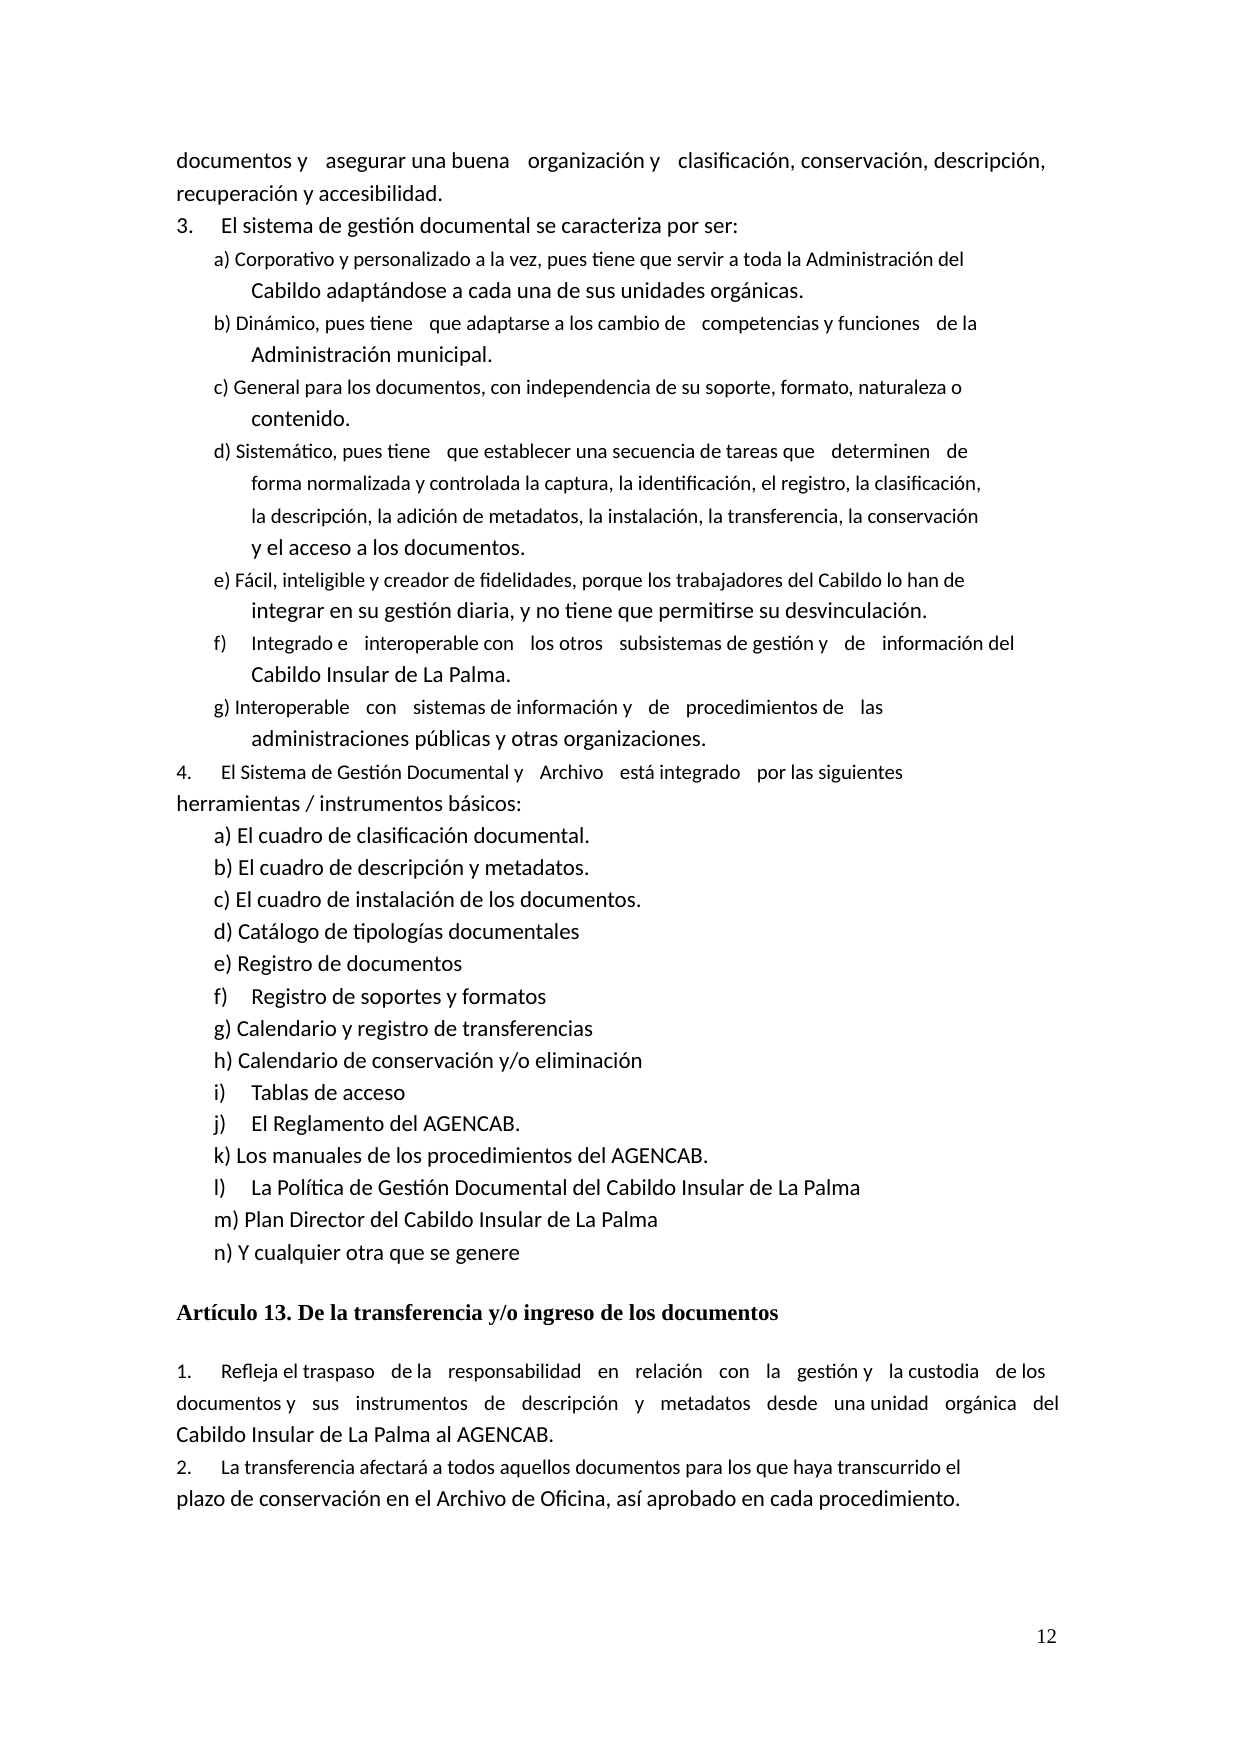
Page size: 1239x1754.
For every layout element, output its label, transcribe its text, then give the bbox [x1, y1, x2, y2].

text y el acceso a los documentos. [251, 530, 1225, 562]
text 2. La transferencia afectará a todos aquellos documentos para los que haya transcurrido el [176, 1449, 1225, 1481]
text e) Fácil, inteligible y creador de fidelidades, porque los trabajadores del Cabildo lo han de [214, 562, 1225, 593]
text b) El cuadro de descripción y metadatos. [214, 850, 1225, 882]
text a) El cuadro de clasificación documental. [214, 818, 1225, 850]
text la descripción, la adición de metadatos, la instalación, la transferencia, la conservación [251, 496, 1225, 530]
text m) Plan Director del Cabildo Insular de La Palma [214, 1202, 1225, 1234]
text 12 [1036, 1623, 1225, 1648]
text 1. Refleja el traspaso de la responsabilidad en relación con la gestión y la custodia de los [176, 1350, 1225, 1385]
text d) Sistemático, pues tiene que establecer una secuencia de tareas que determinen de [214, 433, 1225, 464]
text c) El cuadro de instalación de los documentos. [214, 882, 1225, 914]
text forma normalizada y controlada la captura, la identificación, el registro, la clasificación, [251, 464, 1225, 496]
text i) Tablas de acceso [214, 1074, 1225, 1106]
text Artículo 13. De la transferencia y/o ingreso de los documentos [176, 1289, 1225, 1328]
text Cabildo adaptándose a cada una de sus unidades orgánicas. [251, 273, 1225, 305]
text 4. El Sistema de Gestión Documental y Archivo está integrado por las siguientes [176, 753, 1225, 786]
text a) Corporativo y personalizado a la vez, pues tiene que servir a toda la Administración del [214, 240, 1225, 273]
text Cabildo Insular de La Palma. [251, 657, 1225, 689]
text h) Calendario de conservación y/o eliminación [214, 1043, 1225, 1074]
text documentos y asegurar una buena organización y clasificación, conservación, descripción, [176, 136, 1225, 176]
text 3. El sistema de gestión documental se caracteriza por ser: [176, 208, 1225, 240]
text integrar en su gestión diaria, y no tiene que permitirse su desvinculación. [251, 593, 1225, 625]
text j) El Reglamento del AGENCAB. [214, 1106, 1225, 1138]
text f) Integrado e interoperable con los otros subsistemas de gestión y de información del [214, 625, 1225, 657]
text k) Los manuales de los procedimientos del AGENCAB. [214, 1138, 1225, 1170]
text contenido. [251, 401, 1225, 433]
text documentos y sus instrumentos de descripción y metadatos desde una unidad orgánica del [176, 1385, 1225, 1417]
text recuperación y accesibilidad. [176, 176, 1225, 208]
text f) Registro de soportes y formatos [214, 977, 1225, 1011]
text herramientas / instrumentos básicos: [176, 786, 1225, 818]
text Cabildo Insular de La Palma al AGENCAB. [176, 1417, 1225, 1449]
text c) General para los documentos, con independencia de su soporte, formato, naturaleza o [214, 369, 1225, 401]
text e) Registro de documentos [214, 946, 1225, 977]
text l) La Política de Gestión Documental del Cabildo Insular de La Palma [214, 1170, 1225, 1202]
text Administración municipal. [251, 337, 1225, 369]
text plazo de conservación en el Archivo de Oficina, así aprobado en cada procedimiento. [176, 1481, 1225, 1513]
text b) Dinámico, pues tiene que adaptarse a los cambio de competencias y funciones de la [214, 305, 1225, 337]
text d) Catálogo de tipologías documentales [214, 914, 1225, 946]
text g) Calendario y registro de transferencias [214, 1011, 1225, 1043]
text n) Y cualquier otra que se genere [214, 1234, 1225, 1267]
text g) Interoperable con sistemas de información y de procedimientos de las [214, 689, 1225, 721]
text administraciones públicas y otras organizaciones. [251, 721, 1225, 753]
